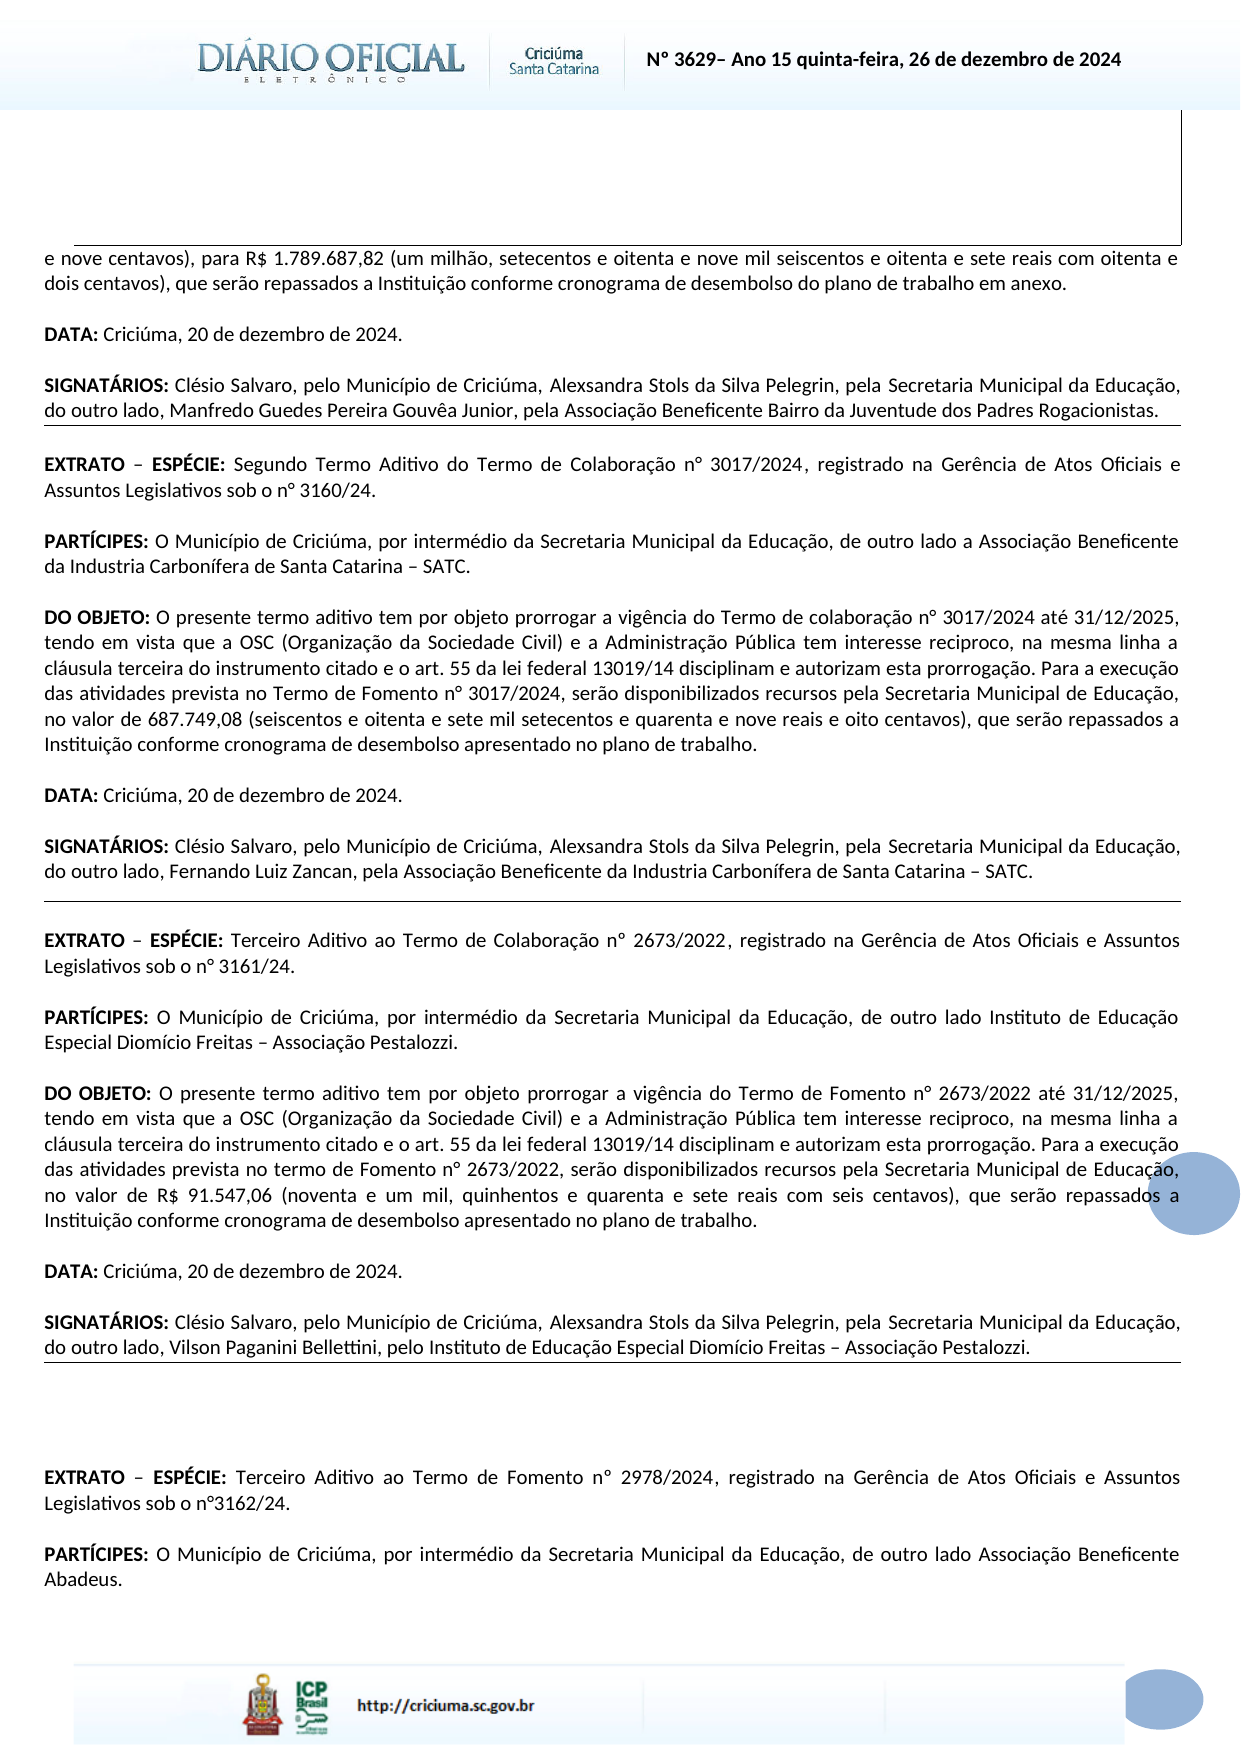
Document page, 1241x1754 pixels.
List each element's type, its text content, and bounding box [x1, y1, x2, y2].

text SIGNATÁRIOS: Clésio Salvaro, pelo Município de Criciúma, Alexsandra Stols da Silva Pelegrin, pela Secretaria Municipal da Educação, do outro lado, Manfredo Guedes Pereira Gouvêa Junior, pela Associação Beneficente Bairro da Juventude dos Padres Rogacionistas. [44, 372, 1181, 425]
text DO OBJETO: O presente termo aditivo tem por objeto prorrogar a vigência do Termo de colaboração n° 3017/2024 até 31/12/2025, tendo em vista que a OSC (Organização da Sociedade Civil) e a Administração Pública tem interesse reciproco, na mesma linha a cláusula terceira do instrumento citado e o art. 55 da lei federal 13019/14 disciplinam e autorizam esta prorrogação. Para a execução das atividades prevista no Termo de Fomento n° 3017/2024, serão disponibilizados recursos pela Secretaria Municipal de Educação, no valor de 687.749,08 (seiscentos e oitenta e sete mil setecentos e quarenta e nove reais e oito centavos), que serão repassados a Instituição conforme cronograma de desembolso apresentado no plano de trabalho. [44, 604, 1181, 757]
text e nove centavos), para R$ 1.789.687,82 (um milhão, setecentos e oitenta e nove mil seiscentos e oitenta e sete reais com oitenta e dois centavos), que serão repassados a Instituição conforme cronograma de desembolso do plano de trabalho em anexo. [44, 245, 1181, 296]
text SIGNATÁRIOS: Clésio Salvaro, pelo Município de Criciúma, Alexsandra Stols da Silva Pelegrin, pela Secretaria Municipal da Educação, do outro lado, Fernando Luiz Zancan, pela Associação Beneficente da Industria Carbonífera de Santa Catarina – SATC. [44, 833, 1181, 884]
text DATA: Criciúma, 20 de dezembro de 2024. [44, 321, 1181, 347]
text PARTÍCIPES: O Município de Criciúma, por intermédio da Secretaria Municipal da Educação, de outro lado Associação Beneficente Abadeus. [44, 1541, 1181, 1592]
text PARTÍCIPES: O Município de Criciúma, por intermédio da Secretaria Municipal da Educação, de outro lado Instituto de Educação Especial Diomício Freitas – Associação Pestalozzi. [44, 1004, 1181, 1055]
text EXTRATO – ESPÉCIE: Terceiro Aditivo ao Termo de Colaboração nº 2673/2022, registrado na Gerência de Atos Oficiais e Assuntos Legislativos sob o n° 3161/24. [44, 928, 1181, 978]
text PARTÍCIPES: O Município de Criciúma, por intermédio da Secretaria Municipal da Educação, de outro lado a Associação Beneficente da Industria Carbonífera de Santa Catarina – SATC. [44, 528, 1181, 579]
text DATA: Criciúma, 20 de dezembro de 2024. [44, 1258, 1181, 1283]
text DATA: Criciúma, 20 de dezembro de 2024. [44, 782, 1181, 807]
text EXTRATO – ESPÉCIE: Segundo Termo Aditivo do Termo de Colaboração n° 3017/2024, registrado na Gerência de Atos Oficiais e Assuntos Legislativos sob o n° 3160/24. [44, 452, 1181, 502]
text DO OBJETO: O presente termo aditivo tem por objeto prorrogar a vigência do Termo de Fomento n° 2673/2022 até 31/12/2025, tendo em vista que a OSC (Organização da Sociedade Civil) e a Administração Pública tem interesse reciproco, na mesma linha a cláusula terceira do instrumento citado e o art. 55 da lei federal 13019/14 disciplinam e autorizam esta prorrogação. Para a execução das atividades prevista no termo de Fomento n° 2673/2022, serão disponibilizados recursos pela Secretaria Municipal de Educação, no valor de R$ 91.547,06 (noventa e um mil, quinhentos e quarenta e sete reais com seis centavos), que serão repassados a Instituição conforme cronograma de desembolso apresentado no plano de trabalho. [44, 1080, 1181, 1233]
text EXTRATO – ESPÉCIE: Terceiro Aditivo ao Termo de Fomento nº 2978/2024, registrado na Gerência de Atos Oficiais e Assuntos Legislativos sob o n°3162/24. [44, 1464, 1181, 1515]
text SIGNATÁRIOS: Clésio Salvaro, pelo Município de Criciúma, Alexsandra Stols da Silva Pelegrin, pela Secretaria Municipal da Educação, do outro lado, Vilson Paganini Bellettini, pelo Instituto de Educação Especial Diomício Freitas – Associação Pestalozzi. [44, 1309, 1181, 1362]
